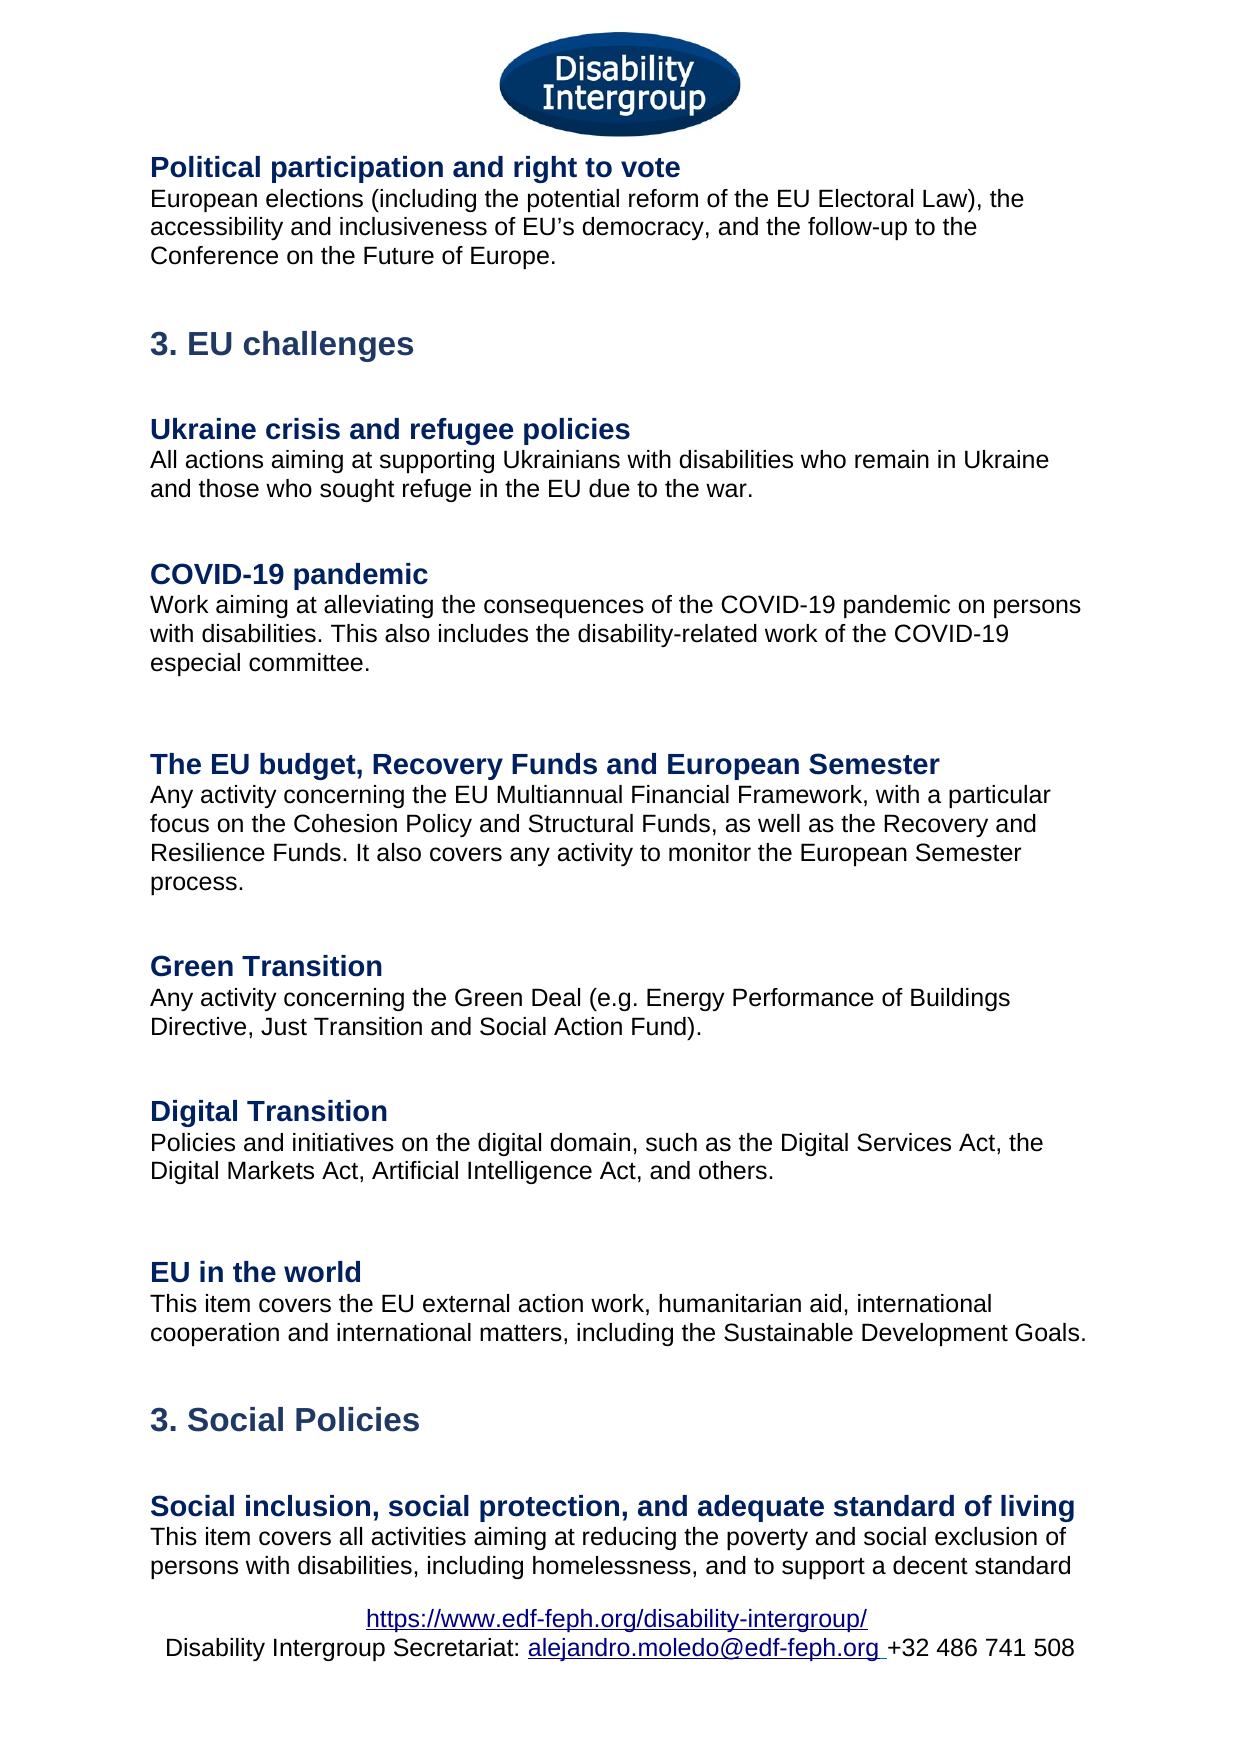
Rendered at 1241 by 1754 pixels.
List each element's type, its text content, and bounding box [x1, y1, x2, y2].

subtitle Political participation and right to vote [150, 150, 1090, 183]
text Any activity concerning the EU Multiannual Financial Framework, with a particular focus on the Cohesion Policy and Structural Funds, as well as the Recovery and Resilience Funds. It also covers any activity to monitor the European Semester process. [150, 781, 1090, 896]
subtitle COVID-19 pandemic [150, 557, 1090, 590]
subtitle The EU budget, Recovery Funds and European Semester [150, 747, 1090, 781]
text Policies and initiatives on the digital domain, such as the Digital Services Act, the Digital Markets Act, Artificial Intelligence Act, and others. [150, 1128, 1090, 1214]
subtitle EU in the world [150, 1256, 1090, 1289]
subtitle Ukraine crisis and refugee policies [150, 412, 1090, 446]
text This item covers all activities aiming at reducing the poverty and social exclusion of persons with disabilities, including homelessness, and to support a decent standard [150, 1522, 1090, 1580]
text All actions aiming at supporting Ukrainians with disabilities who remain in Ukraine and those who sought refuge in the EU due to the war. [150, 446, 1090, 503]
text European elections (including the potential reform of the EU Electoral Law), the accessibility and inclusiveness of EU’s democracy, and the follow-up to the Conference on the Future of Europe. [150, 183, 1090, 270]
text Any activity concerning the Green Deal (e.g. Energy Performance of Buildings Directive, Just Transition and Social Action Fund). [150, 983, 1090, 1069]
subtitle Digital Transition [150, 1094, 1090, 1128]
text Work aiming at alleviating the consequences of the COVID-19 pandemic on persons with disabilities. This also includes the disability-related work of the COVID-19 especial committee. [150, 590, 1090, 705]
subtitle Social inclusion, social protection, and adequate standard of living [150, 1489, 1090, 1522]
subtitle 3. EU challenges [150, 323, 1090, 362]
subtitle Green Transition [150, 949, 1090, 983]
text This item covers the EU external action work, humanitarian aid, international cooperation and international matters, including the Sustainable Development Goals. [150, 1289, 1090, 1347]
subtitle 3. Social Policies [150, 1400, 1090, 1439]
